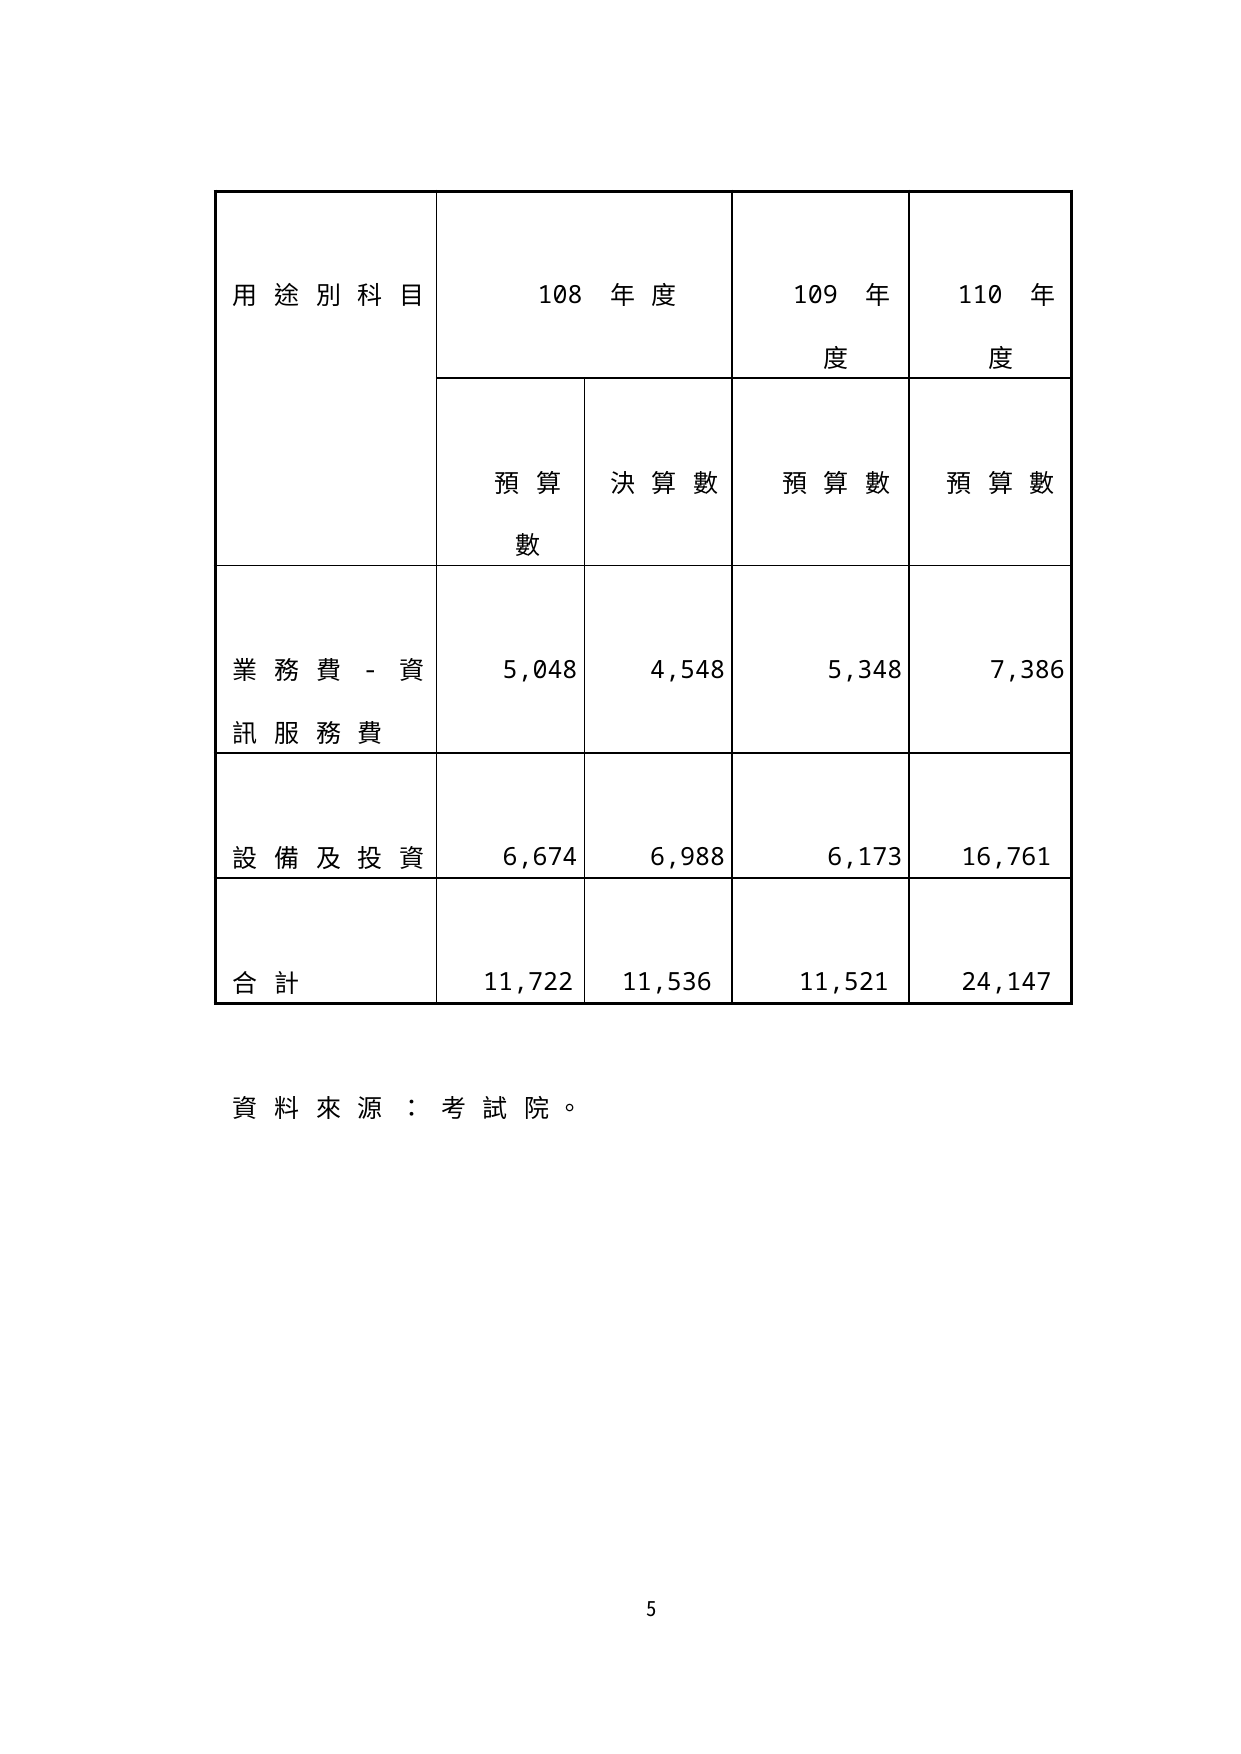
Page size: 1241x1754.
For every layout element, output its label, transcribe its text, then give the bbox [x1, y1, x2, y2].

table_cell 預算數 [437, 379, 584, 564]
table_header 用途別科目 [217, 193, 436, 564]
table_cell 預算數 [733, 379, 908, 564]
table_cell 5,048 [437, 566, 584, 752]
table_cell 11,536 [585, 879, 731, 1002]
table_cell 決算數 [585, 379, 731, 564]
table_cell 7,386 [910, 566, 1070, 752]
table_cell 設備及投資 [217, 754, 436, 877]
table_header 110年度 [910, 193, 1070, 377]
table_cell 16,761 [910, 754, 1070, 877]
table_cell 6,674 [437, 754, 584, 877]
table_header 108年度 [437, 193, 731, 377]
table_cell 5,348 [733, 566, 908, 752]
table_cell 11,722 [437, 879, 584, 1002]
table_cell 業務費-資訊服務費 [217, 566, 436, 752]
table_cell 合計 [217, 879, 436, 1002]
table_cell 11,521 [733, 879, 908, 1002]
table_cell 預算數 [910, 379, 1070, 564]
table_cell 4,548 [585, 566, 731, 752]
table_cell 6,988 [585, 754, 731, 877]
table_cell 6,173 [733, 754, 908, 877]
table_header 109年度 [733, 193, 908, 377]
text 資料來源：考試院。 [183, 1064, 1058, 1127]
table_cell 24,147 [910, 879, 1070, 1002]
